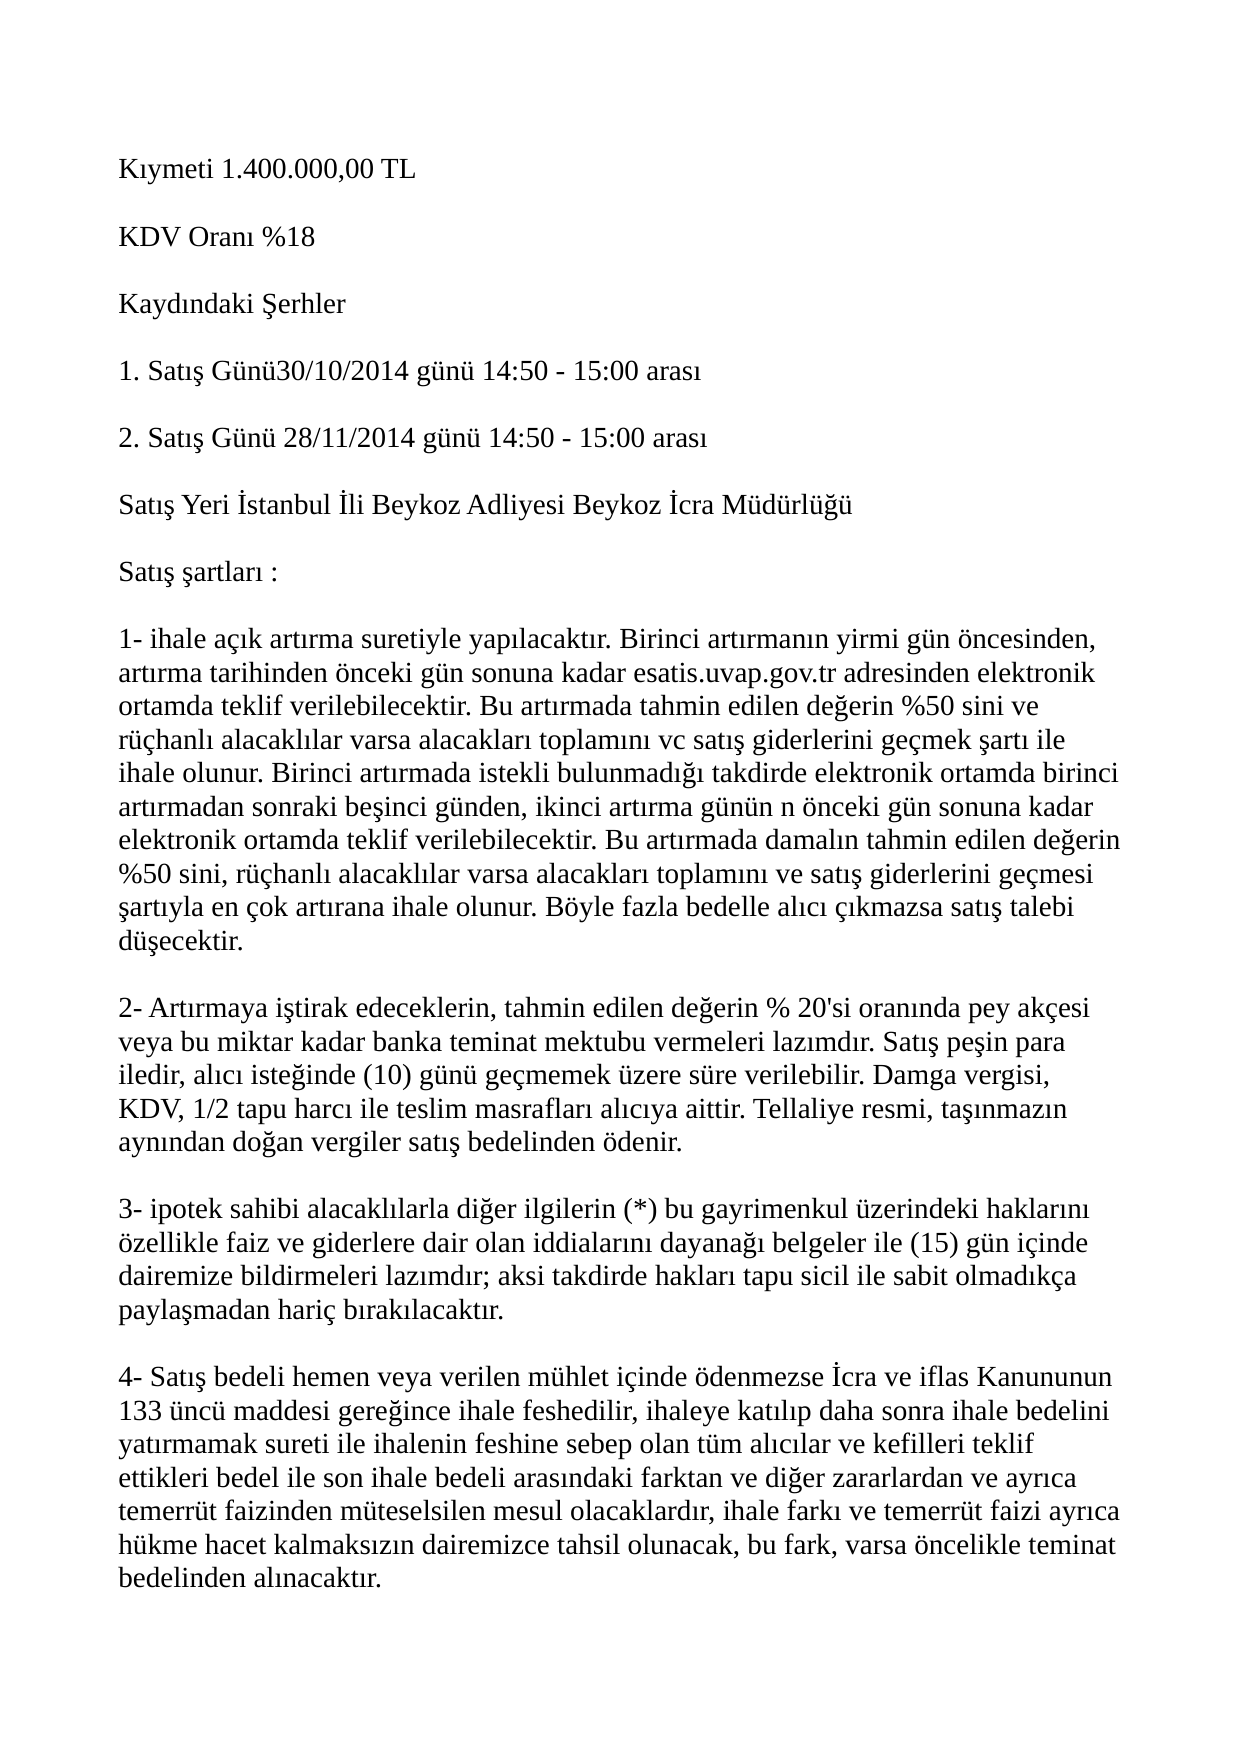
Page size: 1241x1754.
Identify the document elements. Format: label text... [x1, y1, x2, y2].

text 1- ihale açık artırma suretiyle yapılacaktır. Birinci artırmanın yirmi gün öncesinden, artırma tarihinden önceki gün sonuna kadar esatis.uvap.gov.tr adresinden elektronik ortamda teklif verilebilecektir. Bu artırmada tahmin edilen değerin %50 sini ve rüçhanlı alacaklılar varsa alacakları toplamını vc satış giderlerini geçmek şartı ile ihale olunur. Birinci artırmada istekli bulunmadığı takdirde elektronik ortamda birinci artırmadan sonraki beşinci günden, ikinci artırma günün n önceki gün sonuna kadar elektronik ortamda teklif verilebilecektir. Bu artırmada damalın tahmin edilen değerin %50 sini, rüçhanlı alacaklılar varsa alacakları toplamını ve satış giderlerini geçmesi şartıyla en çok artırana ihale olunur. Böyle fazla bedelle alıcı çıkmazsa satış talebi düşecektir. [118, 621, 1122, 957]
text Satış Yeri İstanbul İli Beykoz Adliyesi Beykoz İcra Müdürlüğü [118, 487, 1122, 521]
text Satış şartları : [118, 554, 1122, 588]
text 4- Satış bedeli hemen veya verilen mühlet içinde ödenmezse İcra ve iflas Kanununun 133 üncü maddesi gereğince ihale feshedilir, ihaleye katılıp daha sonra ihale bedelini yatırmamak sureti ile ihalenin feshine sebep olan tüm alıcılar ve kefilleri teklif ettikleri bedel ile son ihale bedeli arasındaki farktan ve diğer zararlardan ve ayrıca temerrüt faizinden müteselsilen mesul olacaklardır, ihale farkı ve temerrüt faizi ayrıca hükme hacet kalmaksızın dairemizce tahsil olunacak, bu fark, varsa öncelikle teminat bedelinden alınacaktır. [118, 1359, 1122, 1594]
text 3- ipotek sahibi alacaklılarla diğer ilgilerin (*) bu gayrimenkul üzerindeki haklarını özellikle faiz ve giderlere dair olan iddialarını dayanağı belgeler ile (15) gün içinde dairemize bildirmeleri lazımdır; aksi takdirde hakları tapu sicil ile sabit olmadıkça paylaşmadan hariç bırakılacaktır. [118, 1191, 1122, 1326]
text 1. Satış Günü30/10/2014 günü 14:50 - 15:00 arası [118, 353, 1122, 386]
text Kaydındaki Şerhler [118, 286, 1122, 319]
text 2- Artırmaya iştirak edeceklerin, tahmin edilen değerin % 20'si oranında pey akçesi veya bu miktar kadar banka teminat mektubu vermeleri lazımdır. Satış peşin para iledir, alıcı isteğinde (10) günü geçmemek üzere süre verilebilir. Damga vergisi, KDV, 1/2 tapu harcı ile teslim masrafları alıcıya aittir. Tellaliye resmi, taşınmazın aynından doğan vergiler satış bedelinden ödenir. [118, 990, 1122, 1158]
text 2. Satış Günü 28/11/2014 günü 14:50 - 15:00 arası [118, 420, 1122, 453]
text KDV Oranı %18 [118, 219, 1122, 252]
text Kıymeti 1.400.000,00 TL [118, 152, 1122, 185]
